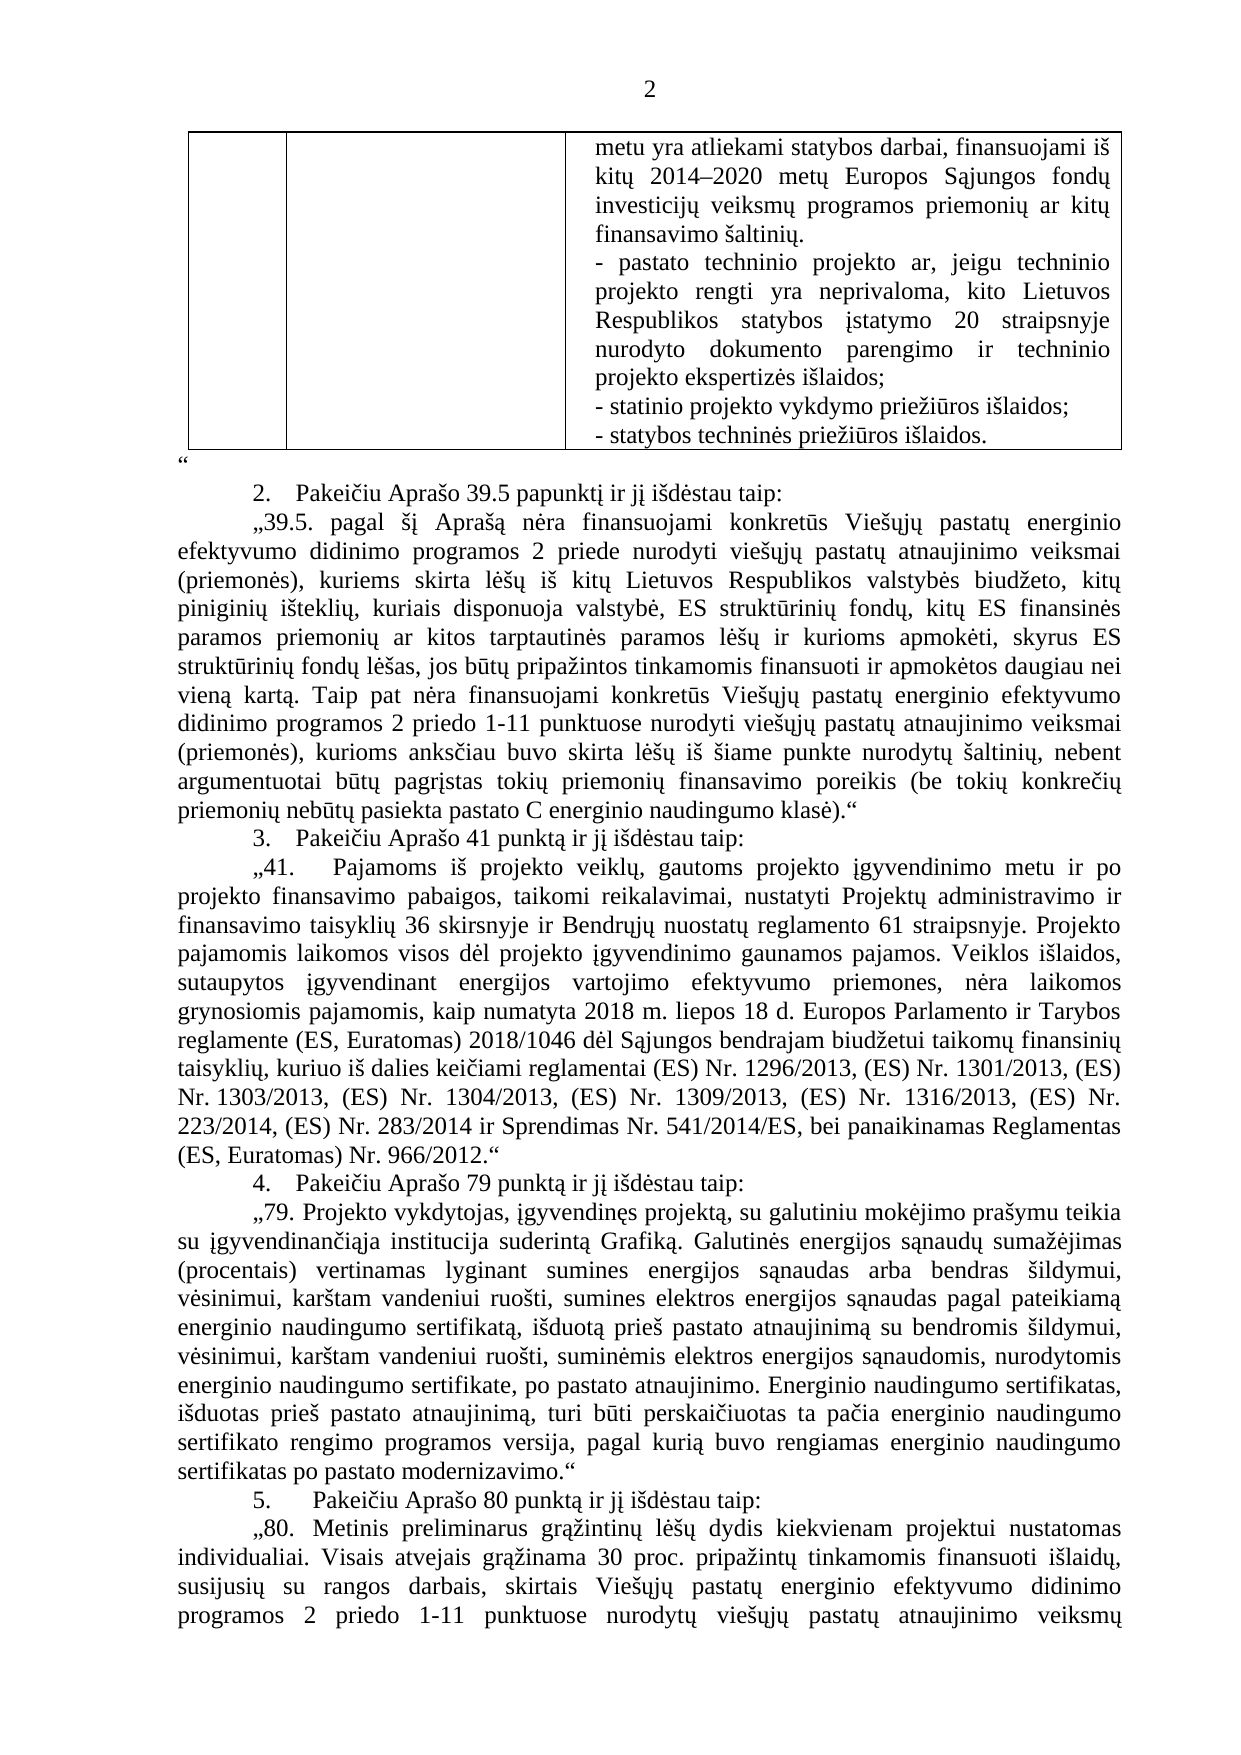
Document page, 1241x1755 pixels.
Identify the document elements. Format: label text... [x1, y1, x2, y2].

table_header [287, 133, 565, 449]
text „79. Projekto vykdytojas, įgyvendinęs projektą, su galutiniu mokėjimo prašymu teikia su įgyvendinančiąja institucija suderintą Grafiką. Galutinės energijos sąnaudų sumažėjimas (procentais) vertinamas lyginant sumines energijos sąnaudas arba bendras šildymui, vėsinimui, karštam vandeniui ruošti, sumines elektros energijos sąnaudas pagal pateikiamą energinio naudingumo sertifikatą, išduotą prieš pastato atnaujinimą su bendromis šildymui, vėsinimui, karštam vandeniui ruošti, suminėmis elektros energijos sąnaudomis, nurodytomis energinio naudingumo sertifikate, po pastato atnaujinimo. Energinio naudingumo sertifikatas, išduotas prieš pastato atnaujinimą, turi būti perskaičiuotas ta pačia energinio naudingumo sertifikato rengimo programos versija, pagal kurią buvo rengiamas energinio naudingumo sertifikatas po pastato modernizavimo.“ [177, 1197, 1122, 1485]
text “ [177, 450, 1122, 478]
text 3. Pakeičiu Aprašo 41 punktą ir jį išdėstau taip: [177, 823, 1122, 852]
text „80. Metinis preliminarus grąžintinų lėšų dydis kiekvienam projektui nustatomas individualiai. Visais atvejais grąžinama 30 proc. pripažintų tinkamomis finansuoti išlaidų, susijusių su rangos darbais, skirtais Viešųjų pastatų energinio efektyvumo didinimo programos 2 priedo 1-11 punktuose nurodytų viešųjų pastatų atnaujinimo veiksmų [177, 1513, 1122, 1628]
text 2. Pakeičiu Aprašo 39.5 papunktį ir jį išdėstau taip: [177, 478, 1122, 507]
table_header [189, 133, 286, 449]
text „41. Pajamoms iš projekto veiklų, gautoms projekto įgyvendinimo metu ir po projekto finansavimo pabaigos, taikomi reikalavimai, nustatyti Projektų administravimo ir finansavimo taisyklių 36 skirsnyje ir Bendrųjų nuostatų reglamento 61 straipsnyje. Projekto pajamomis laikomos visos dėl projekto įgyvendinimo gaunamos pajamos. Veiklos išlaidos, sutaupytos įgyvendinant energijos vartojimo efektyvumo priemones, nėra laikomos grynosiomis pajamomis, kaip numatyta 2018 m. liepos 18 d. Europos Parlamento ir Tarybos reglamente (ES, Euratomas) 2018/1046 dėl Sąjungos bendrajam biudžetui taikomų finansinių taisyklių, kuriuo iš dalies keičiami reglamentai (ES) Nr. 1296/2013, (ES) Nr. 1301/2013, (ES) Nr. 1303/2013, (ES) Nr. 1304/2013, (ES) Nr. 1309/2013, (ES) Nr. 1316/2013, (ES) Nr. 223/2014, (ES) Nr. 283/2014 ir Sprendimas Nr. 541/2014/ES, bei panaikinamas Reglamentas (ES, Euratomas) Nr. 966/2012.“ [177, 852, 1122, 1168]
text 4. Pakeičiu Aprašo 79 punktą ir jį išdėstau taip: [177, 1168, 1122, 1197]
table_header metu yra atliekami statybos darbai, finansuojami iš kitų 2014–2020 metų Europos Sąjungos fondų investicijų veiksmų programos priemonių ar kitų finansavimo šaltinių. - pastato techninio projekto ar, jeigu techninio projekto rengti yra neprivaloma, kito Lietuvos Respublikos statybos įstatymo 20 straipsnyje nurodyto dokumento parengimo ir techninio projekto ekspertizės išlaidos; - statinio projekto vykdymo priežiūros išlaidos; - statybos techninės priežiūros išlaidos. [566, 133, 1121, 449]
text „39.5. pagal šį Aprašą nėra finansuojami konkretūs Viešųjų pastatų energinio efektyvumo didinimo programos 2 priede nurodyti viešųjų pastatų atnaujinimo veiksmai (priemonės), kuriems skirta lėšų iš kitų Lietuvos Respublikos valstybės biudžeto, kitų piniginių išteklių, kuriais disponuoja valstybė, ES struktūrinių fondų, kitų ES finansinės paramos priemonių ar kitos tarptautinės paramos lėšų ir kurioms apmokėti, skyrus ES struktūrinių fondų lėšas, jos būtų pripažintos tinkamomis finansuoti ir apmokėtos daugiau nei vieną kartą. Taip pat nėra finansuojami konkretūs Viešųjų pastatų energinio efektyvumo didinimo programos 2 priedo 1-11 punktuose nurodyti viešųjų pastatų atnaujinimo veiksmai (priemonės), kurioms anksčiau buvo skirta lėšų iš šiame punkte nurodytų šaltinių, nebent argumentuotai būtų pagrįstas tokių priemonių finansavimo poreikis (be tokių konkrečių priemonių nebūtų pasiekta pastato C energinio naudingumo klasė).“ [177, 507, 1122, 823]
text 5. Pakeičiu Aprašo 80 punktą ir jį išdėstau taip: [177, 1485, 1122, 1513]
